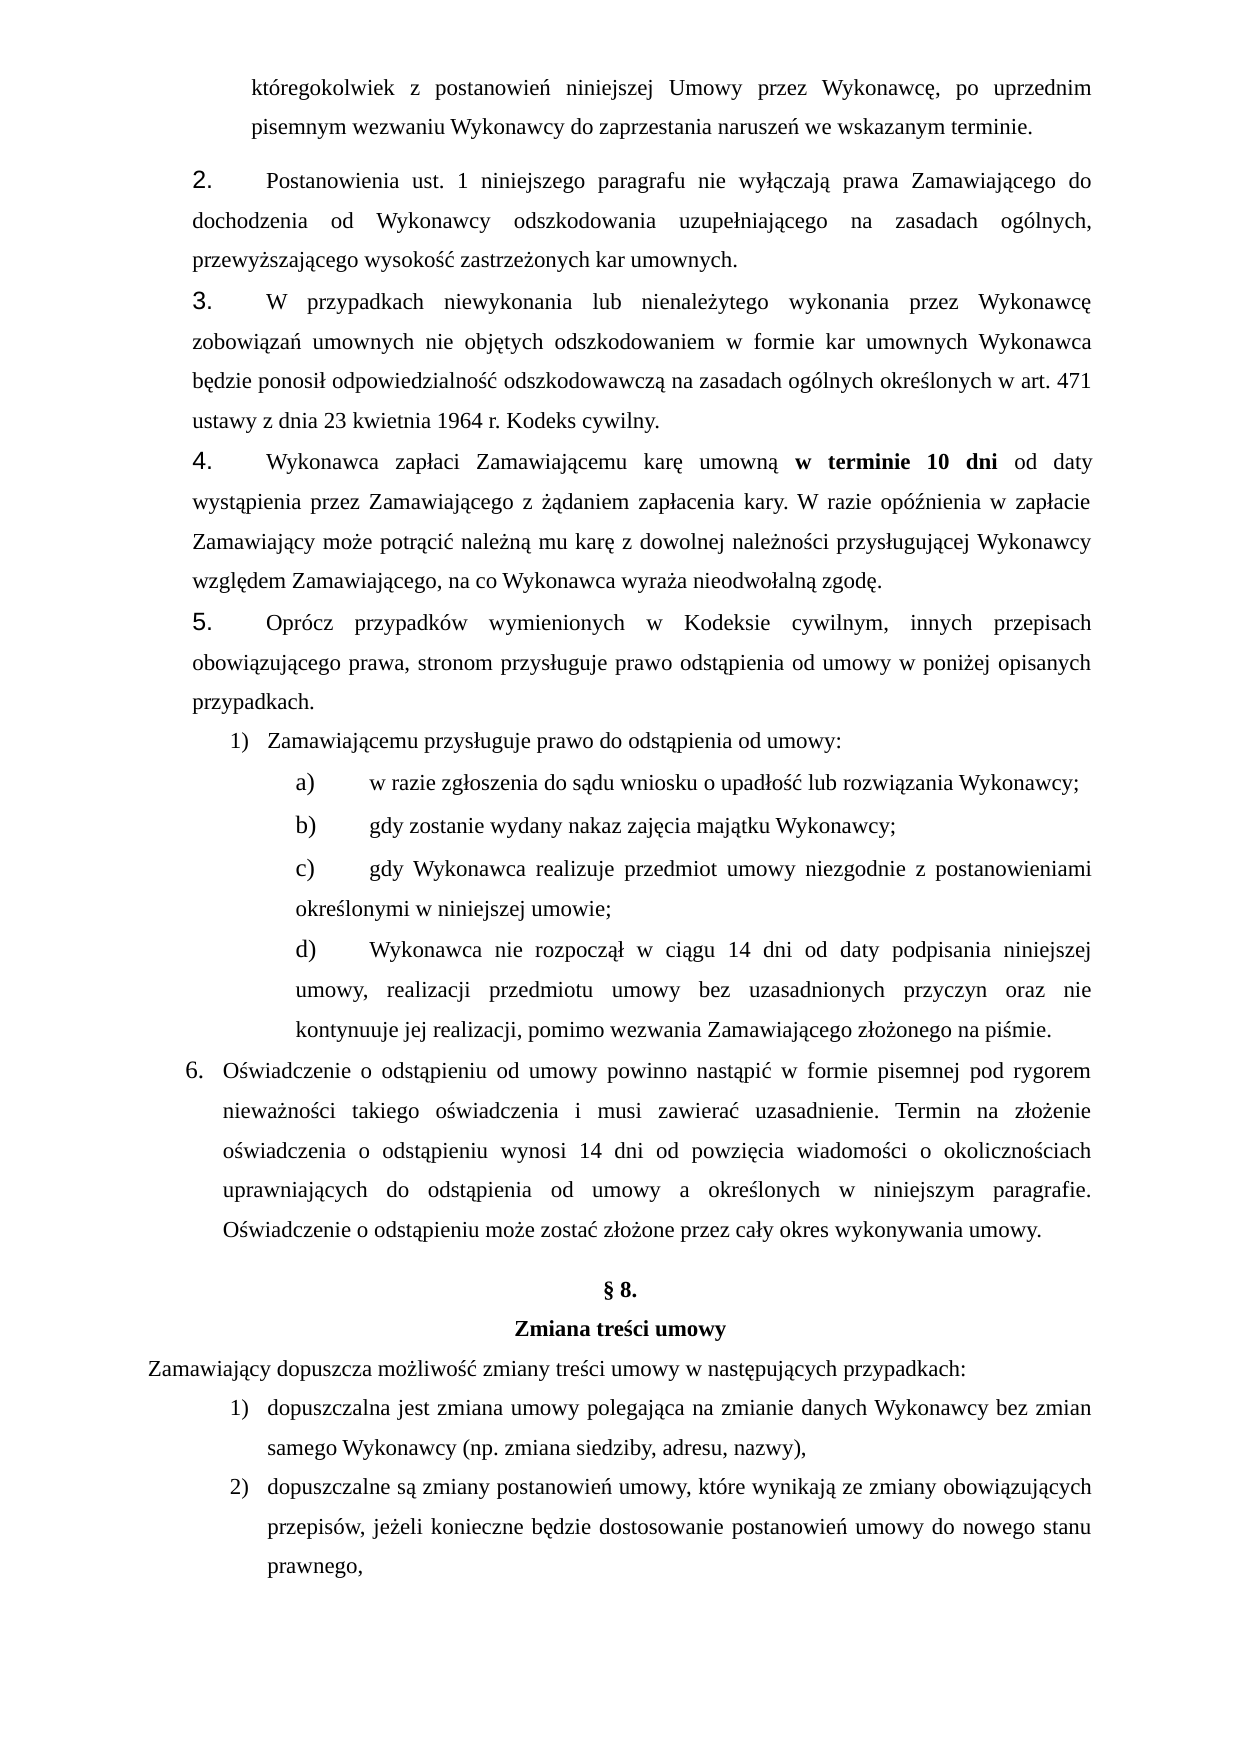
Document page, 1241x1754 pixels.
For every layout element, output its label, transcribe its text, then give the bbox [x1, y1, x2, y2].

list dopuszczalne są zmiany postanowień umowy, które wynikają ze zmiany obowiązujących przepisów, jeżeli konieczne będzie dostosowanie postanowień umowy do nowego stanu prawnego, [229, 1473, 1093, 1579]
list dopuszczalna jest zmiana umowy polegająca na zmianie danych Wykonawcy bez zmian samego Wykonawcy (np. zmiana siedziby, adresu, nazwy), [229, 1394, 1093, 1460]
list Wykonawca zapłaci Zamawiającemu karę umowną w terminie 10 dni od daty wystąpienia przez Zamawiającego z żądaniem zapłacenia kary. W razie opóźnienia w zapłacie Zamawiający może potrącić należną mu karę z dowolnej należności przysługującej Wykonawcy względem Zamawiającego, na co Wykonawca wyraża nieodwołalną zgodę. [192, 446, 1093, 593]
list gdy zostanie wydany nakaz zajęcia majątku Wykonawcy; [295, 810, 1093, 839]
list któregokolwiek z postanowień niniejszej Umowy przez Wykonawcę, po uprzednim pisemnym wezwaniu Wykonawcy do zaprzestania naruszeń we wskazanym terminie. [207, 74, 1093, 139]
list Zamawiającemu przysługuje prawo do odstąpienia od umowy: [229, 727, 1093, 754]
text § 8. [148, 1276, 1093, 1302]
list Wykonawca nie rozpoczął w ciągu 14 dni od daty podpisania niniejszej umowy, realizacji przedmiotu umowy bez uzasadnionych przyczyn oraz nie kontynuuje jej realizacji, pomimo wezwania Zamawiającego złożonego na piśmie. [295, 934, 1093, 1042]
text Zmiana treści umowy [148, 1316, 1093, 1342]
list W przypadkach niewykonania lub nienależytego wykonania przez Wykonawcę zobowiązań umownych nie objętych odszkodowaniem w formie kar umownych Wykonawca będzie ponosił odpowiedzialność odszkodowawczą na zasadach ogólnych określonych w art. 471 ustawy z dnia 23 kwietnia 1964 r. Kodeks cywilny. [192, 286, 1093, 433]
list Oprócz przypadków wymienionych w Kodeksie cywilnym, innych przepisach obowiązującego prawa, stronom przysługuje prawo odstąpienia od umowy w poniżej opisanych przypadkach. [192, 607, 1093, 714]
list w razie zgłoszenia do sądu wniosku o upadłość lub rozwiązania Wykonawcy; [295, 767, 1093, 796]
list Oświadczenie o odstąpieniu od umowy powinno nastąpić w formie pisemnej pod rygorem nieważności takiego oświadczenia i musi zawierać uzasadnienie. Termin na złożenie oświadczenia o odstąpieniu wynosi 14 dni od powzięcia wiadomości o okolicznościach uprawniających do odstąpienia od umowy a określonych w niniejszym paragrafie. Oświadczenie o odstąpieniu może zostać złożone przez cały okres wykonywania umowy. [185, 1055, 1093, 1242]
list gdy Wykonawca realizuje przedmiot umowy niezgodnie z postanowieniami określonymi w niniejszej umowie; [295, 853, 1093, 921]
list Postanowienia ust. 1 niniejszego paragrafu nie wyłączają prawa Zamawiającego do dochodzenia od Wykonawcy odszkodowania uzupełniającego na zasadach ogólnych, przewyższającego wysokość zastrzeżonych kar umownych. [192, 165, 1093, 273]
text Zamawiający dopuszcza możliwość zmiany treści umowy w następujących przypadkach: [148, 1355, 1093, 1381]
